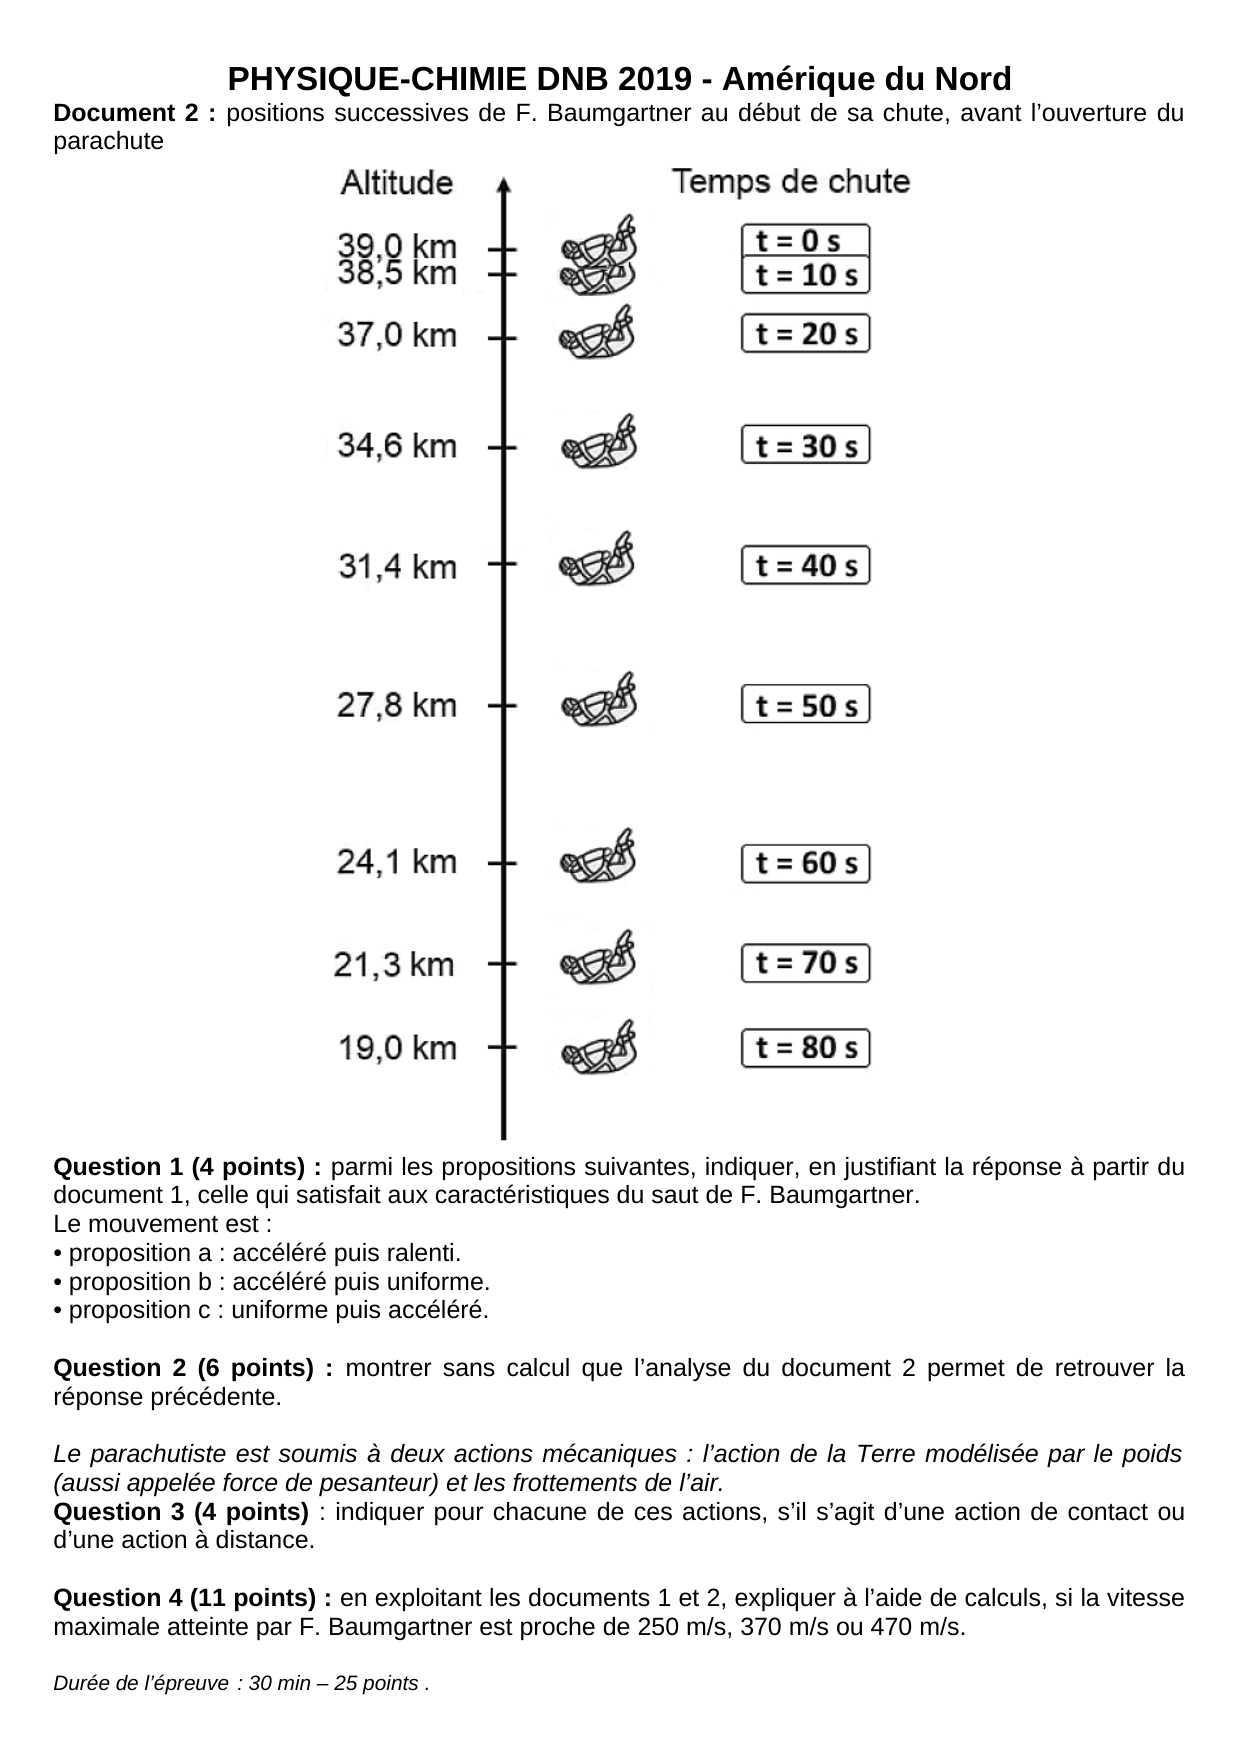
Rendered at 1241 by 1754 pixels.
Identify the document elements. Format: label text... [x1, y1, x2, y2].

text Le parachutiste est soumis à deux actions mécaniques : l’action de la Terre modélisée par le poids (aussi appelée force de pesanteur) et les frottements de l’air. [53, 1439, 1187, 1497]
text • proposition a : accéléré puis ralenti. [53, 1238, 1187, 1267]
text Question 1 (4 points) : parmi les propositions suivantes, indiquer, en justifiant la réponse à partir du document 1, celle qui satisfait aux caractéristiques du saut de F. Baumgartner. [53, 1152, 1187, 1209]
text Document 2 : positions successives de F. Baumgartner au début de sa chute, avant l’ouverture du parachute [53, 97, 1187, 155]
text Question 2 (6 points) : montrer sans calcul que l’analyse du document 2 permet de retrouver la réponse précédente. [53, 1353, 1187, 1411]
text Le mouvement est : [53, 1209, 1187, 1238]
text Question 3 (4 points) : indiquer pour chacune de ces actions, s’il s’agit d’une action de contact ou d’une action à distance. [53, 1497, 1187, 1554]
text • proposition b : accéléré puis uniforme. [53, 1267, 1187, 1296]
picture [320, 155, 920, 1152]
text • proposition c : uniforme puis accéléré. [53, 1296, 1187, 1324]
text Question 4 (11 points) : en exploitant les documents 1 et 2, expliquer à l’aide de calculs, si la vitesse maximale atteinte par F. Baumgartner est proche de 250 m/s, 370 m/s ou 470 m/s. [53, 1583, 1187, 1641]
